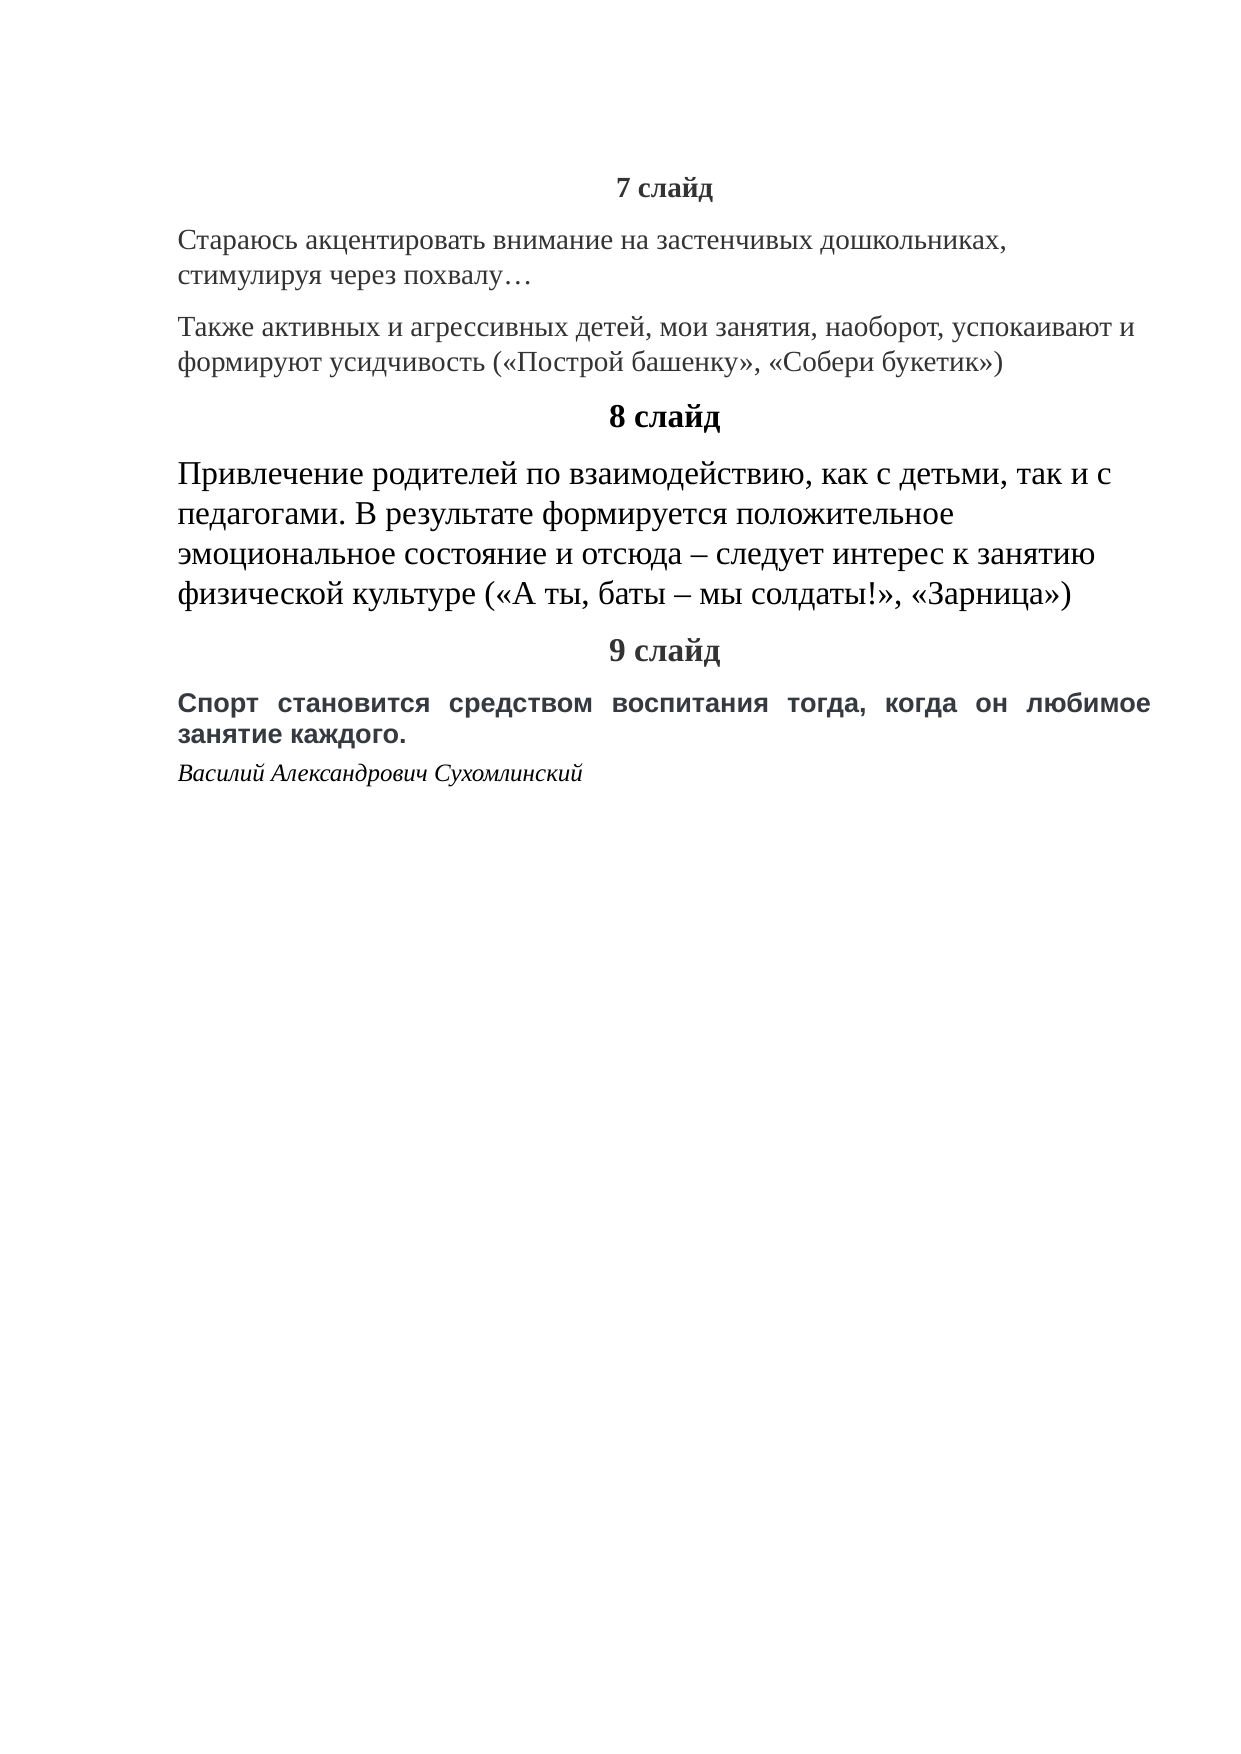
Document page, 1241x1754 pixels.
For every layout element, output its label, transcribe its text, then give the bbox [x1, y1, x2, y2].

text Также активных и агрессивных детей, мои занятия, наоборот, успокаивают и формируют усидчивость («Построй башенку», «Собери букетик») [177, 309, 1152, 378]
text Спорт становится средством воспитания тогда, когда он любимое занятие каждого. [177, 687, 1152, 750]
text 7 слайд [177, 170, 1152, 203]
text 8 слайд [177, 396, 1152, 434]
text Василий Александрович Сухомлинский [177, 758, 1152, 786]
text 9 слайд [177, 630, 1152, 669]
text Стараюсь акцентировать внимание на застенчивых дошкольниках, стимулируя через похвалу… [177, 222, 1152, 291]
text Привлечение родителей по взаимодействию, как с детьми, так и с педагогами. В результате формируется положительное эмоциональное состояние и отсюда – следует интерес к занятию физической культуре («А ты, баты – мы солдаты!», «Зарница») [177, 453, 1152, 612]
